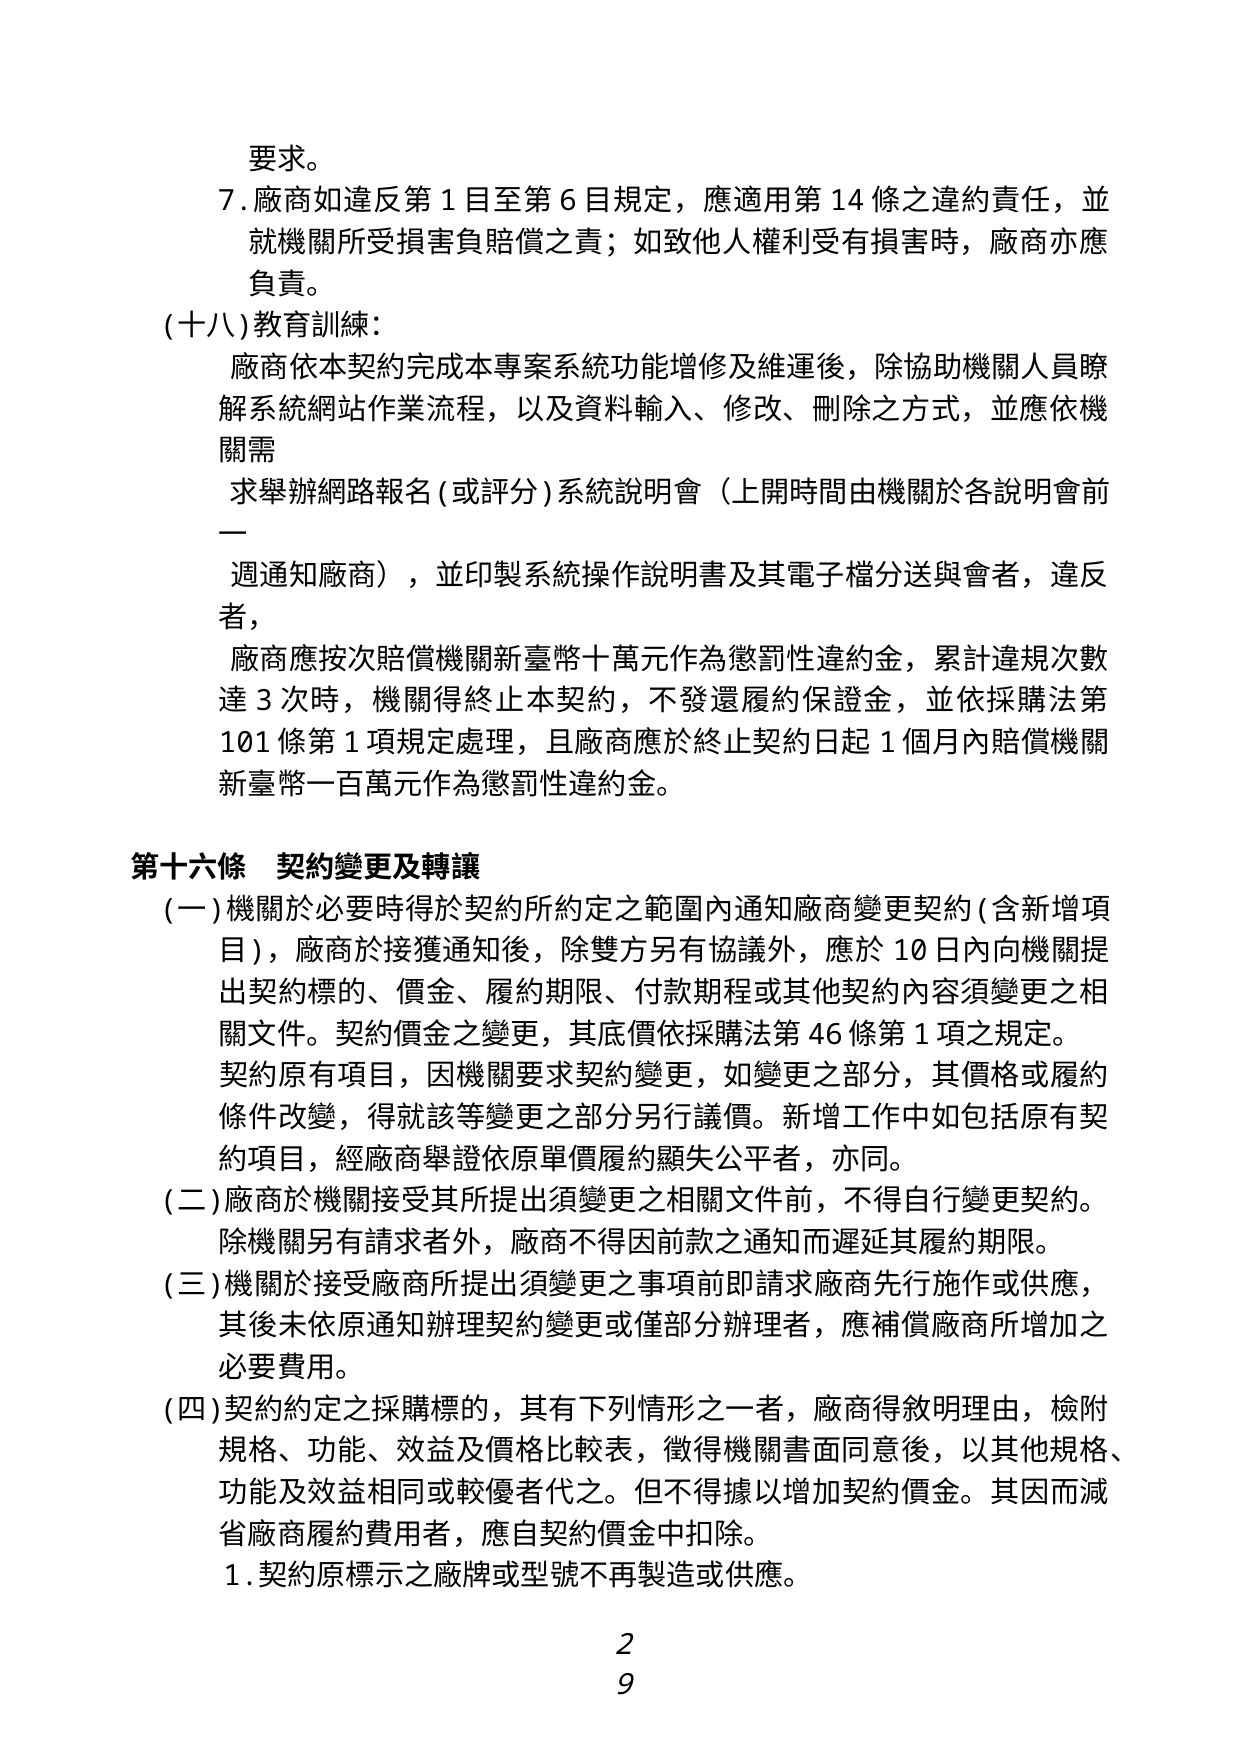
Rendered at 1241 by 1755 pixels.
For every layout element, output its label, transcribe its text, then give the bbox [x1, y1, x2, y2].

text 廠商依本契約完成本專案系統功能增修及維運後，除協助機關人員瞭解系統網站作業流程，以及資料輸入、修改、刪除之方式，並應依機關需 [159, 344, 1110, 469]
text (一)機關於必要時得於契約所約定之範圍內通知廠商變更契約(含新增項目)，廠商於接獲通知後，除雙方另有協議外，應於10日內向機關提出契約標的、價金、履約期限、付款期程或其他契約內容須變更之相關文件。契約價金之變更，其底價依採購法第46條第1項之規定。 [159, 886, 1110, 1052]
text 廠商應按次賠償機關新臺幣十萬元作為懲罰性違約金，累計違規次數達3次時，機關得終止本契約，不發還履約保證金，並依採購法第101條第1項規定處理，且廠商應於終止契約日起1個月內賠償機關新臺幣一百萬元作為懲罰性違約金。 [159, 636, 1110, 802]
text 第十六條 契約變更及轉讓 [130, 844, 1110, 886]
text (四)契約約定之採購標的，其有下列情形之一者，廠商得敘明理由，檢附規格、功能、效益及價格比較表，徵得機關書面同意後，以其他規格、功能及效益相同或較優者代之。但不得據以增加契約價金。其因而減省廠商履約費用者，應自契約價金中扣除。 [159, 1386, 1110, 1552]
text 1.契約原標示之廠牌或型號不再製造或供應。 [223, 1552, 1110, 1594]
text 7.廠商如違反第1目至第6目規定，應適用第14條之違約責任，並就機關所受損害負賠償之責；如致他人權利受有損害時，廠商亦應負責。 [217, 177, 1110, 302]
text 契約原有項目，因機關要求契約變更，如變更之部分，其價格或履約條件改變，得就該等變更之部分另行議價。新增工作中如包括原有契約項目，經廠商舉證依原單價履約顯失公平者，亦同。 [218, 1052, 1110, 1177]
text 週通知廠商），並印製系統操作說明書及其電子檔分送與會者，違反者， [159, 552, 1110, 636]
text (三)機關於接受廠商所提出須變更之事項前即請求廠商先行施作或供應，其後未依原通知辦理契約變更或僅部分辦理者，應補償廠商所增加之必要費用。 [159, 1261, 1110, 1386]
text (二)廠商於機關接受其所提出須變更之相關文件前，不得自行變更契約。除機關另有請求者外，廠商不得因前款之通知而遲延其履約期限。 [159, 1177, 1110, 1261]
text 求舉辦網路報名(或評分)系統說明會（上開時間由機關於各說明會前一 [159, 469, 1110, 552]
text 要求。 [217, 136, 1110, 177]
text (十八)教育訓練： [159, 302, 1110, 344]
